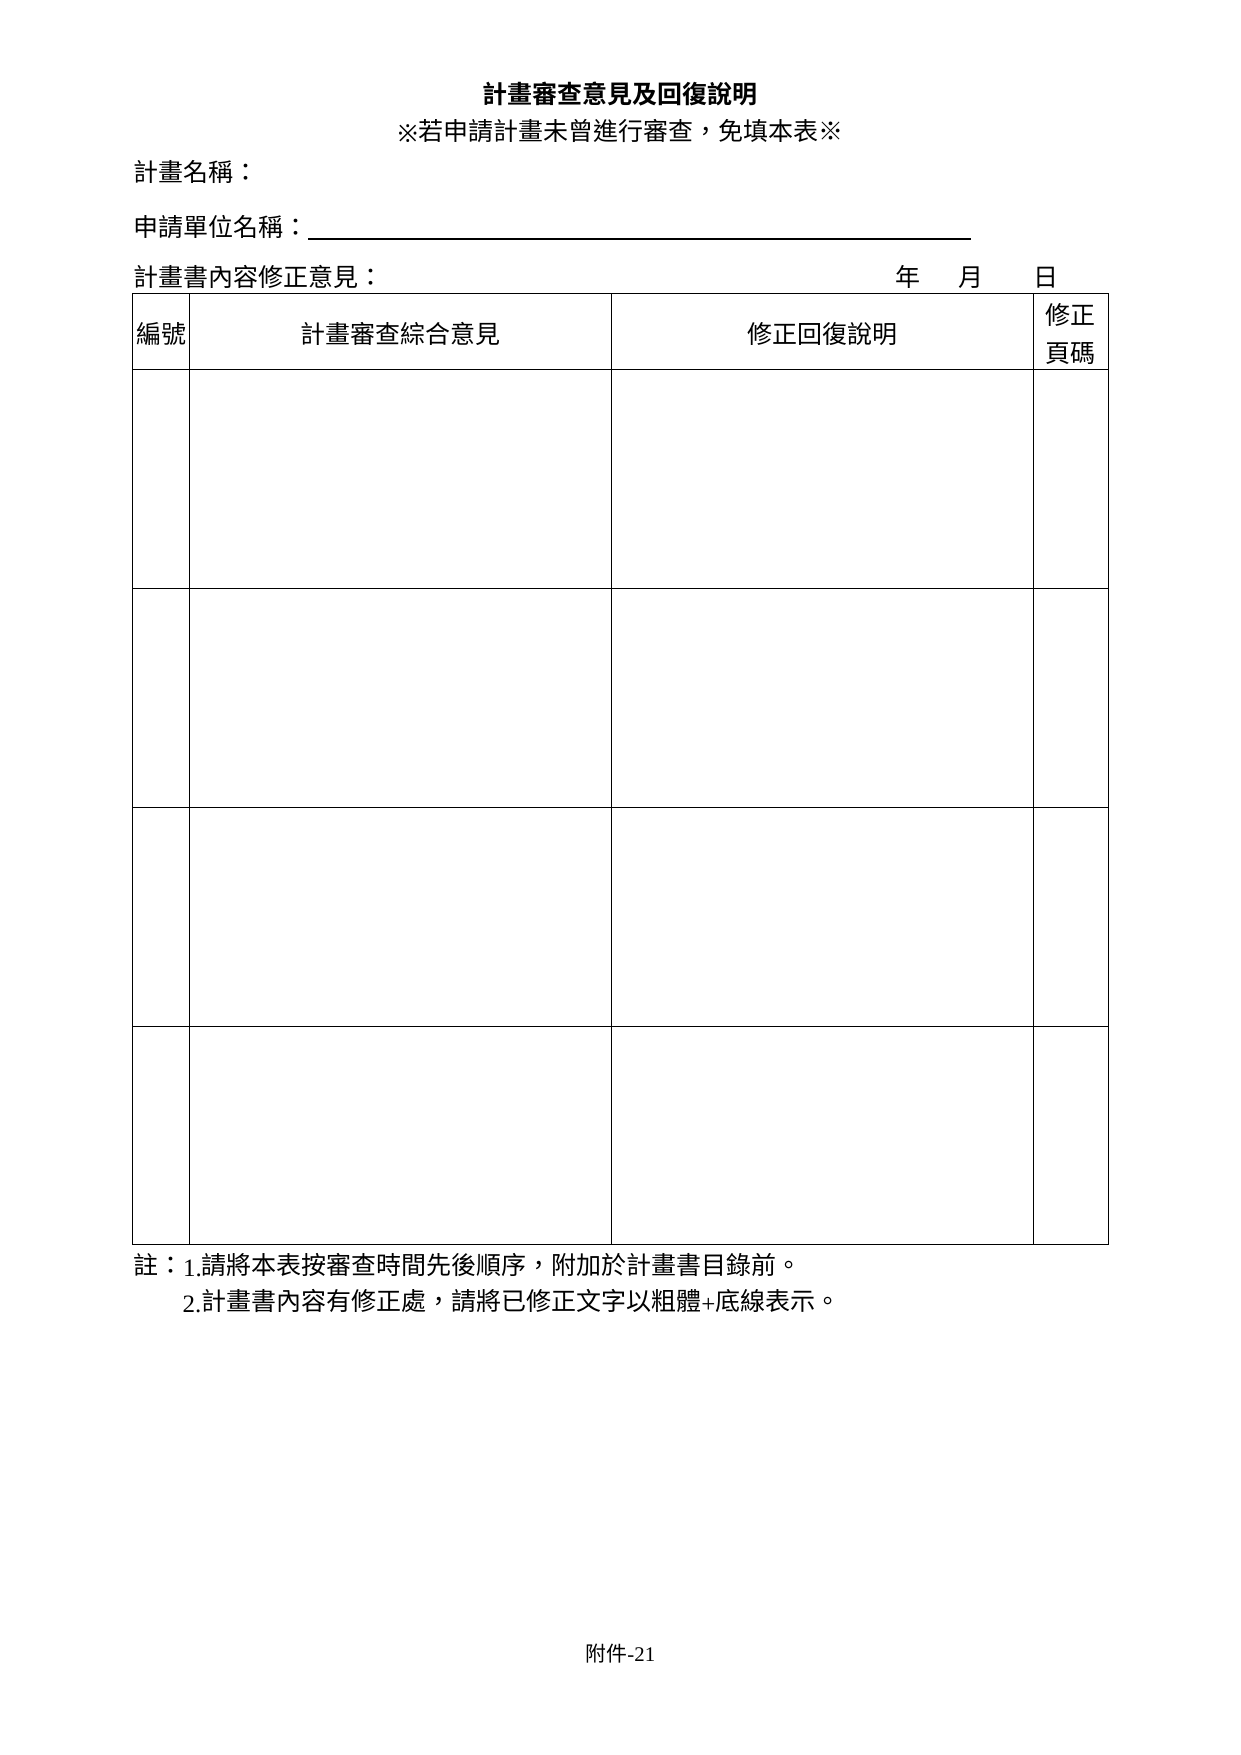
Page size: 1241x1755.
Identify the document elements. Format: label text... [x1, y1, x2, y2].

table_cell [133, 1027, 189, 1244]
text 註：1.請將本表按審查時間先後順序，附加於計畫書目錄前。 [133, 1245, 1107, 1282]
table_header 編號 [133, 294, 189, 369]
table_cell [1034, 589, 1108, 807]
table_cell [190, 370, 611, 588]
text 計畫書內容修正意見： 年 月 日 [133, 256, 1107, 293]
text ※若申請計畫未曾進行審查，免填本表※ [133, 111, 1107, 147]
table_cell [133, 370, 189, 588]
table_cell [612, 370, 1033, 588]
text 計畫名稱： [133, 147, 1107, 189]
table_cell [612, 808, 1033, 1026]
table_cell [133, 808, 189, 1026]
table_cell [612, 589, 1033, 807]
table_header 計畫審查綜合意見 [190, 294, 611, 369]
table_cell [190, 808, 611, 1026]
table_cell [1034, 1027, 1108, 1244]
table_header 修正 頁碼 [1034, 294, 1108, 369]
text 申請單位名稱： [133, 202, 1107, 243]
table_cell [190, 1027, 611, 1244]
table_header 修正回復說明 [612, 294, 1033, 369]
table_cell [1034, 808, 1108, 1026]
table_cell [190, 589, 611, 807]
table_cell [133, 589, 189, 807]
table_cell [1034, 370, 1108, 588]
table_cell [612, 1027, 1033, 1244]
text 2.計畫書內容有修正處，請將已修正文字以粗體+底線表示。 [182, 1282, 1107, 1318]
text 計畫審查意見及回復說明 [133, 75, 1107, 111]
